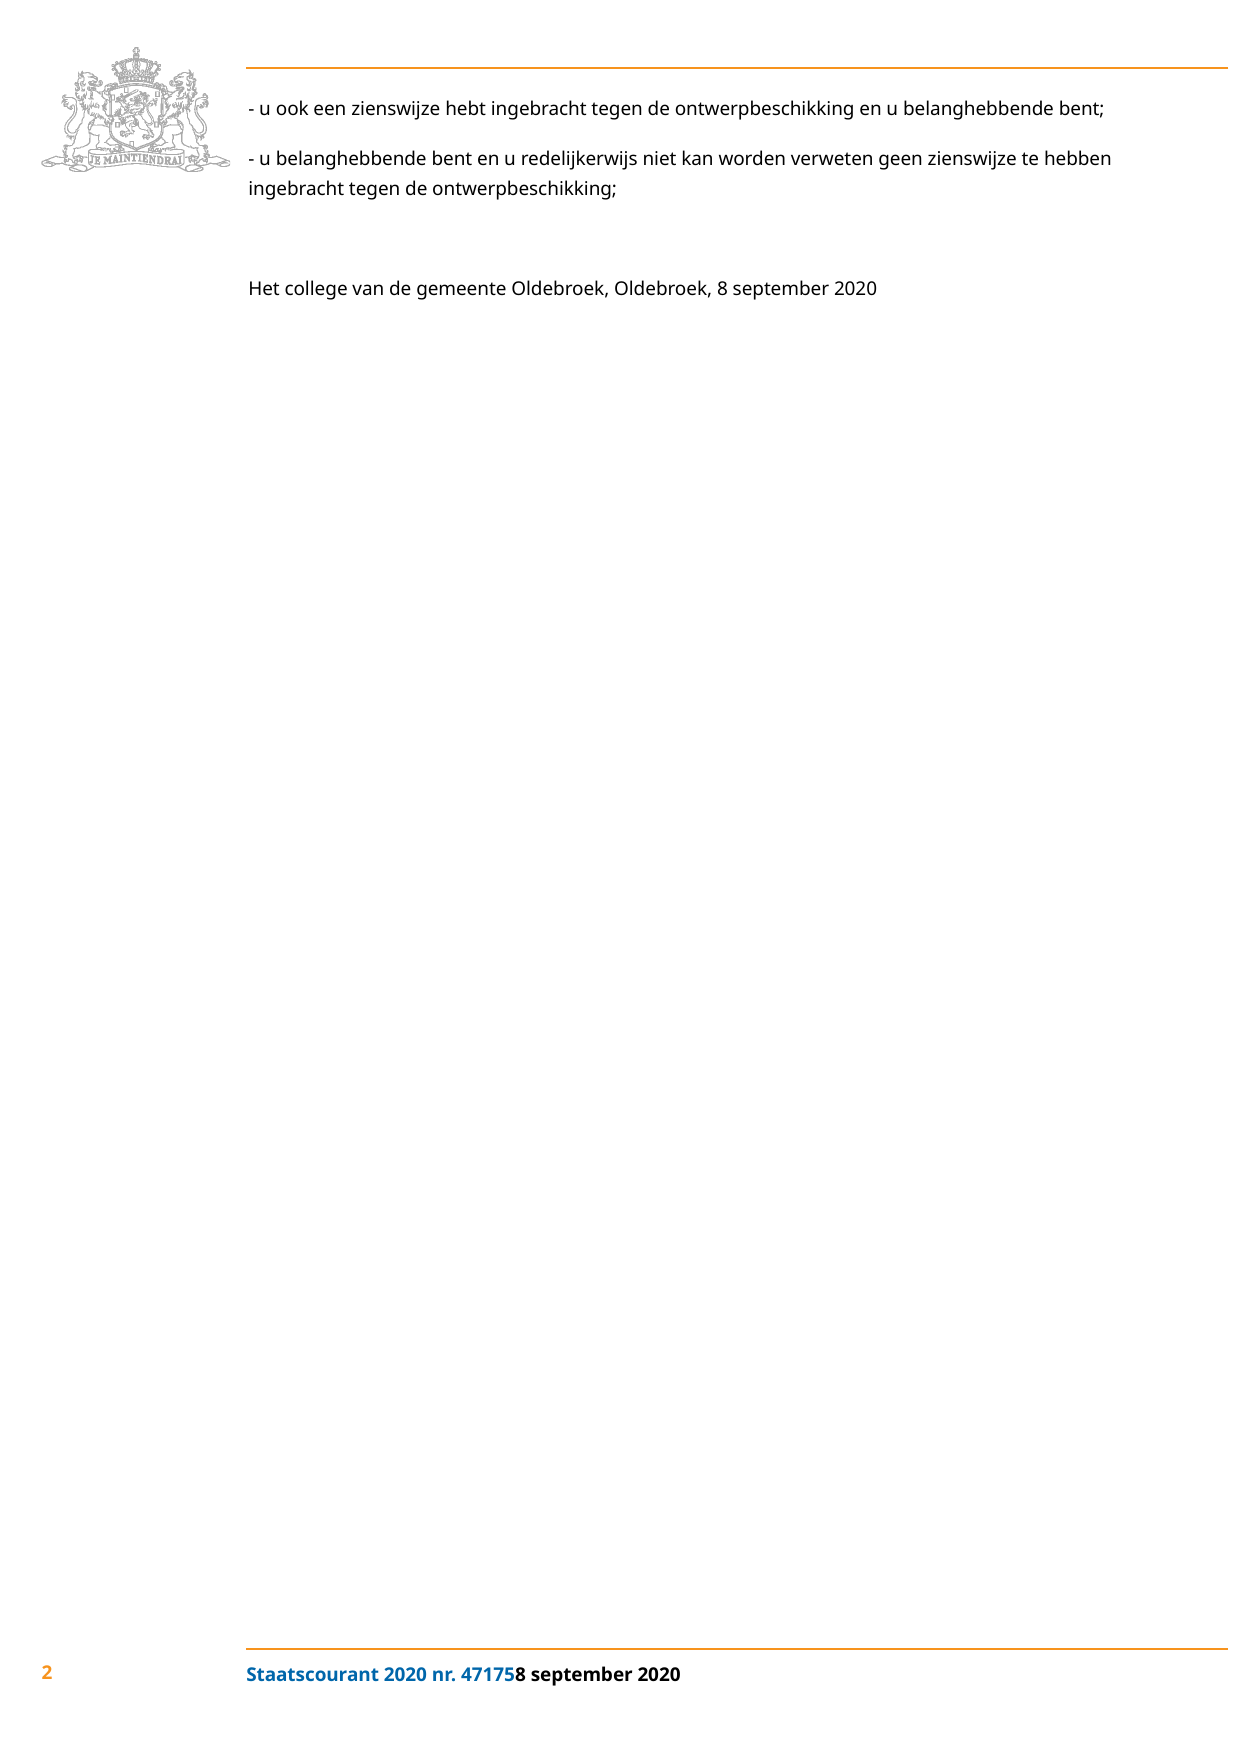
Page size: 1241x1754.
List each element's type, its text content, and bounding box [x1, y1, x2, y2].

picture [41, 47, 231, 172]
text - u ook een zienswijze hebt ingebracht tegen de ontwerpbeschikking en u belanghebbende bent; [248, 95, 1152, 121]
text - u belanghebbende bent en u redelijkerwijs niet kan worden verweten geen zienswijze te hebben ingebracht tegen de ontwerpbeschikking; [248, 145, 1152, 201]
text Het college van de gemeente Oldebroek, Oldebroek, 8 september 2020 [248, 276, 1152, 301]
